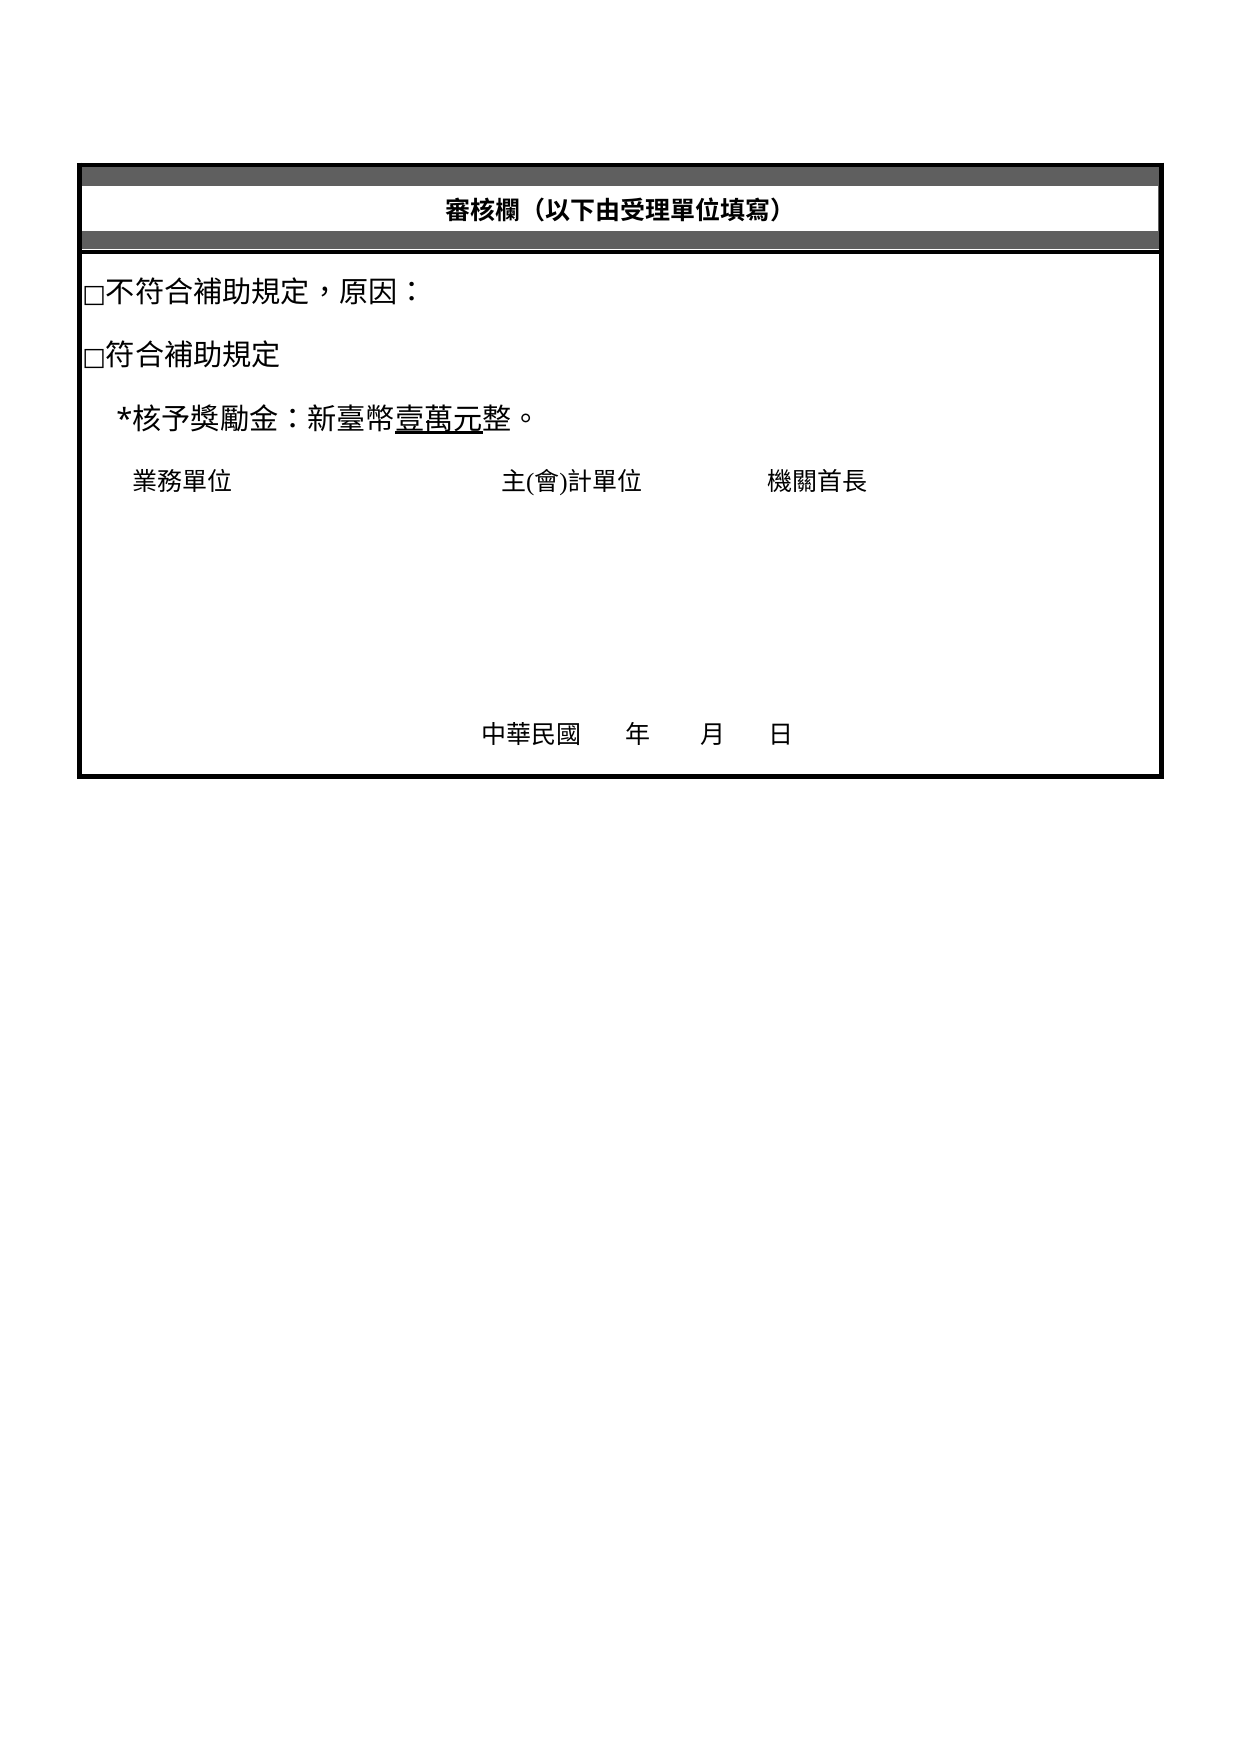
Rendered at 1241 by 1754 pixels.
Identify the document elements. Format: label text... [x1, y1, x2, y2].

table_cell □不符合補助規定，原因： □符合補助規定 *核予獎勵金：新臺幣壹萬元整。 業務單位 主(會)計單位 機關首長 中華民國 年 月 日 [82, 254, 1159, 774]
table_cell 審核欄（以下由受理單位填寫） [82, 167, 1159, 249]
